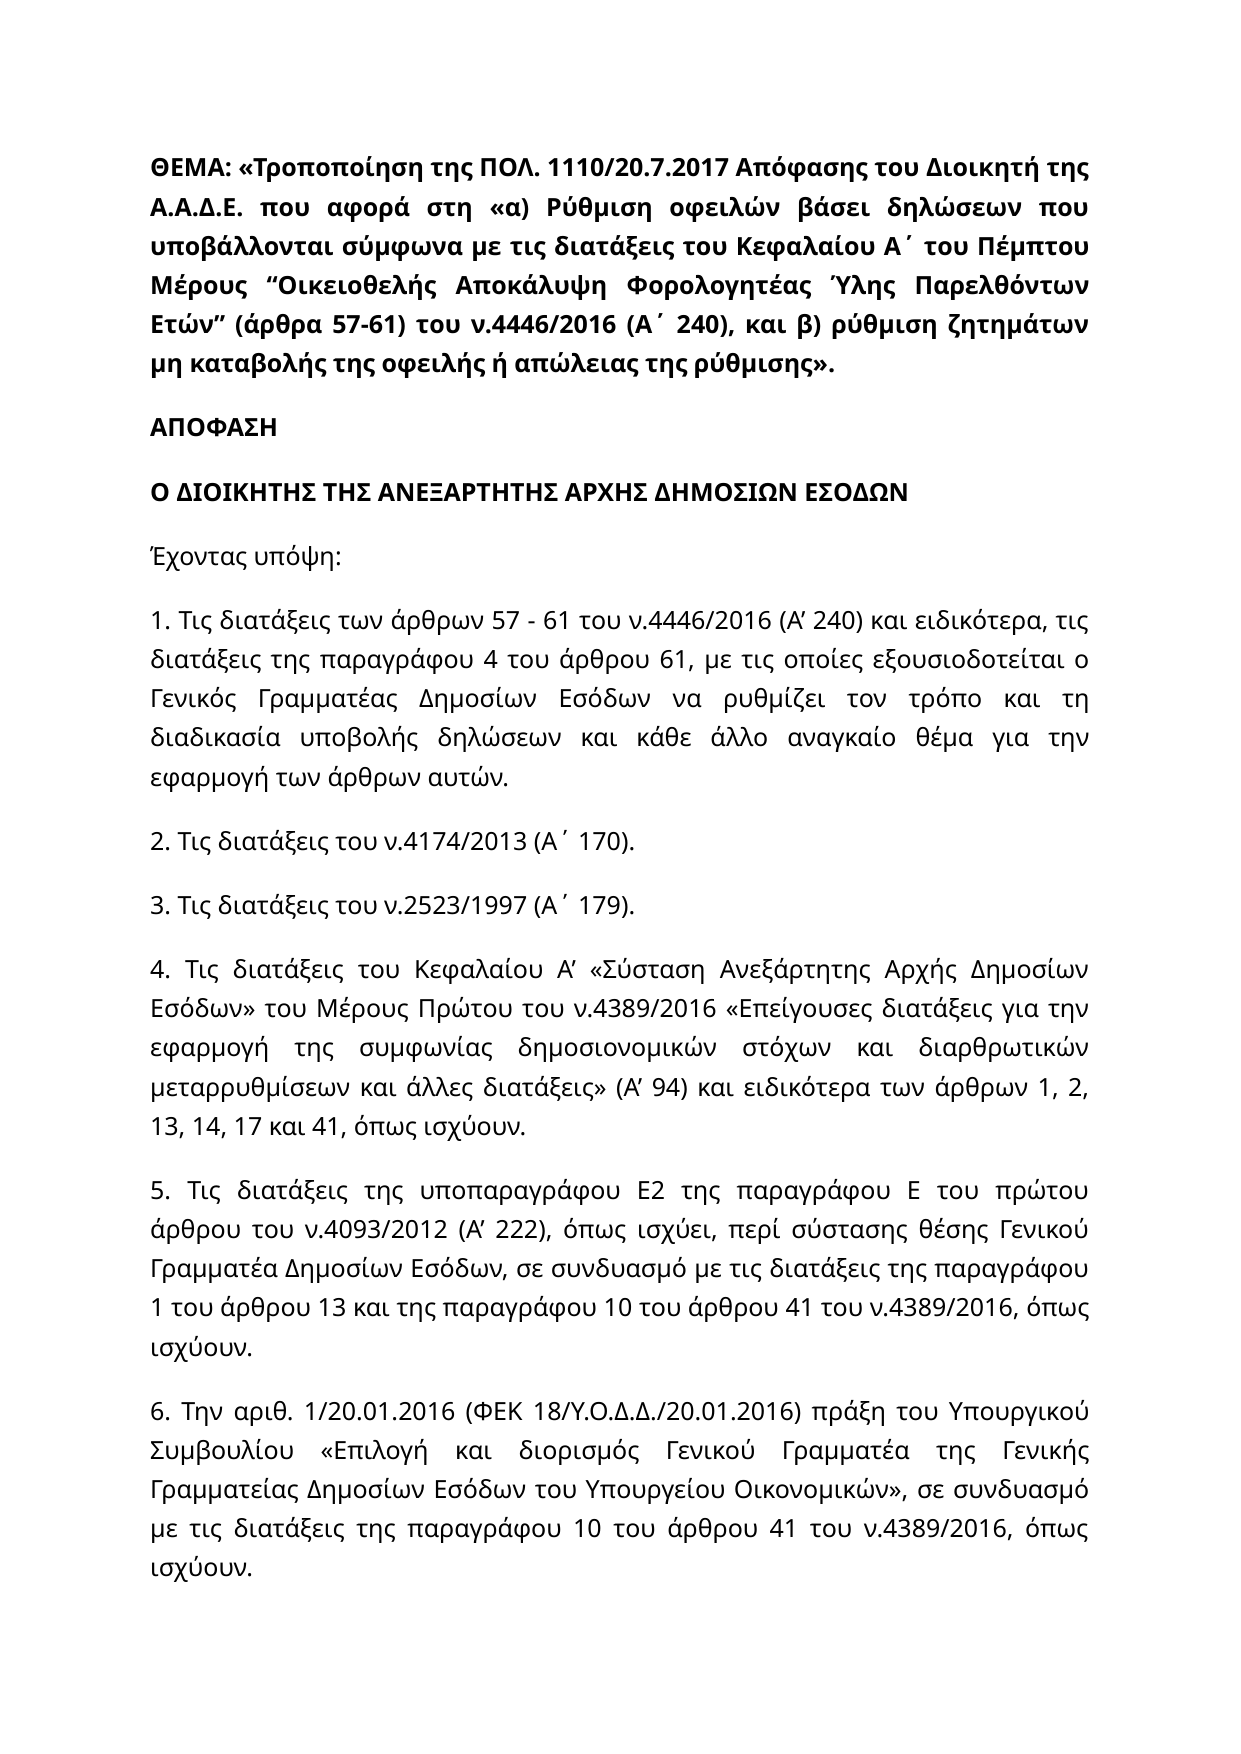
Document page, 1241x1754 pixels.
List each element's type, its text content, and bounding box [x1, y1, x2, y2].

text 1. Τις διατάξεις των άρθρων 57 - 61 του ν.4446/2016 (Α’ 240) και ειδικότερα, τις διατάξεις της παραγράφου 4 του άρθρου 61, με τις οποίες εξουσιοδοτείται ο Γενικός Γραμματέας Δημοσίων Εσόδων να ρυθμίζει τον τρόπο και τη διαδικασία υποβολής δηλώσεων και κάθε άλλο αναγκαίο θέμα για την εφαρμογή των άρθρων αυτών. [150, 602, 1090, 793]
text Έχοντας υπόψη: [150, 538, 1090, 572]
text Ο ΔΙΟΙΚΗΤΗΣ ΤΗΣ ΑΝΕΞΑΡΤΗΤΗΣ ΑΡΧΗΣ ΔΗΜΟΣΙΩΝ ΕΣΟΔΩΝ [150, 474, 1090, 508]
text ΘΕΜΑ: «Τροποποίηση της ΠΟΛ. 1110/20.7.2017 Απόφασης του Διοικητή της Α.Α.Δ.Ε. που αφορά στη «α) Ρύθμιση οφειλών βάσει δηλώσεων που υποβάλλονται σύμφωνα με τις διατάξεις του Κεφαλαίου Α΄ του Πέμπτου Μέρους “Οικειοθελής Αποκάλυψη Φορολογητέας Ύλης Παρελθόντων Ετών” (άρθρα 57-61) του ν.4446/2016 (Α΄ 240), και β) ρύθμιση ζητημάτων μη καταβολής της οφειλής ή απώλειας της ρύθμισης». [150, 150, 1090, 380]
text 3. Τις διατάξεις του ν.2523/1997 (Α΄ 179). [150, 887, 1090, 922]
text 5. Τις διατάξεις της υποπαραγράφου Ε2 της παραγράφου Ε του πρώτου άρθρου του ν.4093/2012 (Α’ 222), όπως ισχύει, περί σύστασης θέσης Γενικού Γραμματέα Δημοσίων Εσόδων, σε συνδυασμό με τις διατάξεις της παραγράφου 1 του άρθρου 13 και της παραγράφου 10 του άρθρου 41 του ν.4389/2016, όπως ισχύουν. [150, 1172, 1090, 1363]
text 4. Τις διατάξεις του Κεφαλαίου Α’ «Σύσταση Ανεξάρτητης Αρχής Δημοσίων Εσόδων» του Μέρους Πρώτου του ν.4389/2016 «Επείγουσες διατάξεις για την εφαρμογή της συμφωνίας δημοσιονομικών στόχων και διαρθρωτικών μεταρρυθμίσεων και άλλες διατάξεις» (Α’ 94) και ειδικότερα των άρθρων 1, 2, 13, 14, 17 και 41, όπως ισχύουν. [150, 952, 1090, 1142]
text ΑΠΟΦΑΣΗ [150, 410, 1090, 444]
text 6. Την αριθ. 1/20.01.2016 (ΦΕΚ 18/Υ.Ο.Δ.Δ./20.01.2016) πράξη του Υπουργικού Συμβουλίου «Επιλογή και διορισμός Γενικού Γραμματέα της Γενικής Γραμματείας Δημοσίων Εσόδων του Υπουργείου Οικονομικών», σε συνδυασμό με τις διατάξεις της παραγράφου 10 του άρθρου 41 του ν.4389/2016, όπως ισχύουν. [150, 1393, 1090, 1584]
text 2. Τις διατάξεις του ν.4174/2013 (Α΄ 170). [150, 823, 1090, 857]
